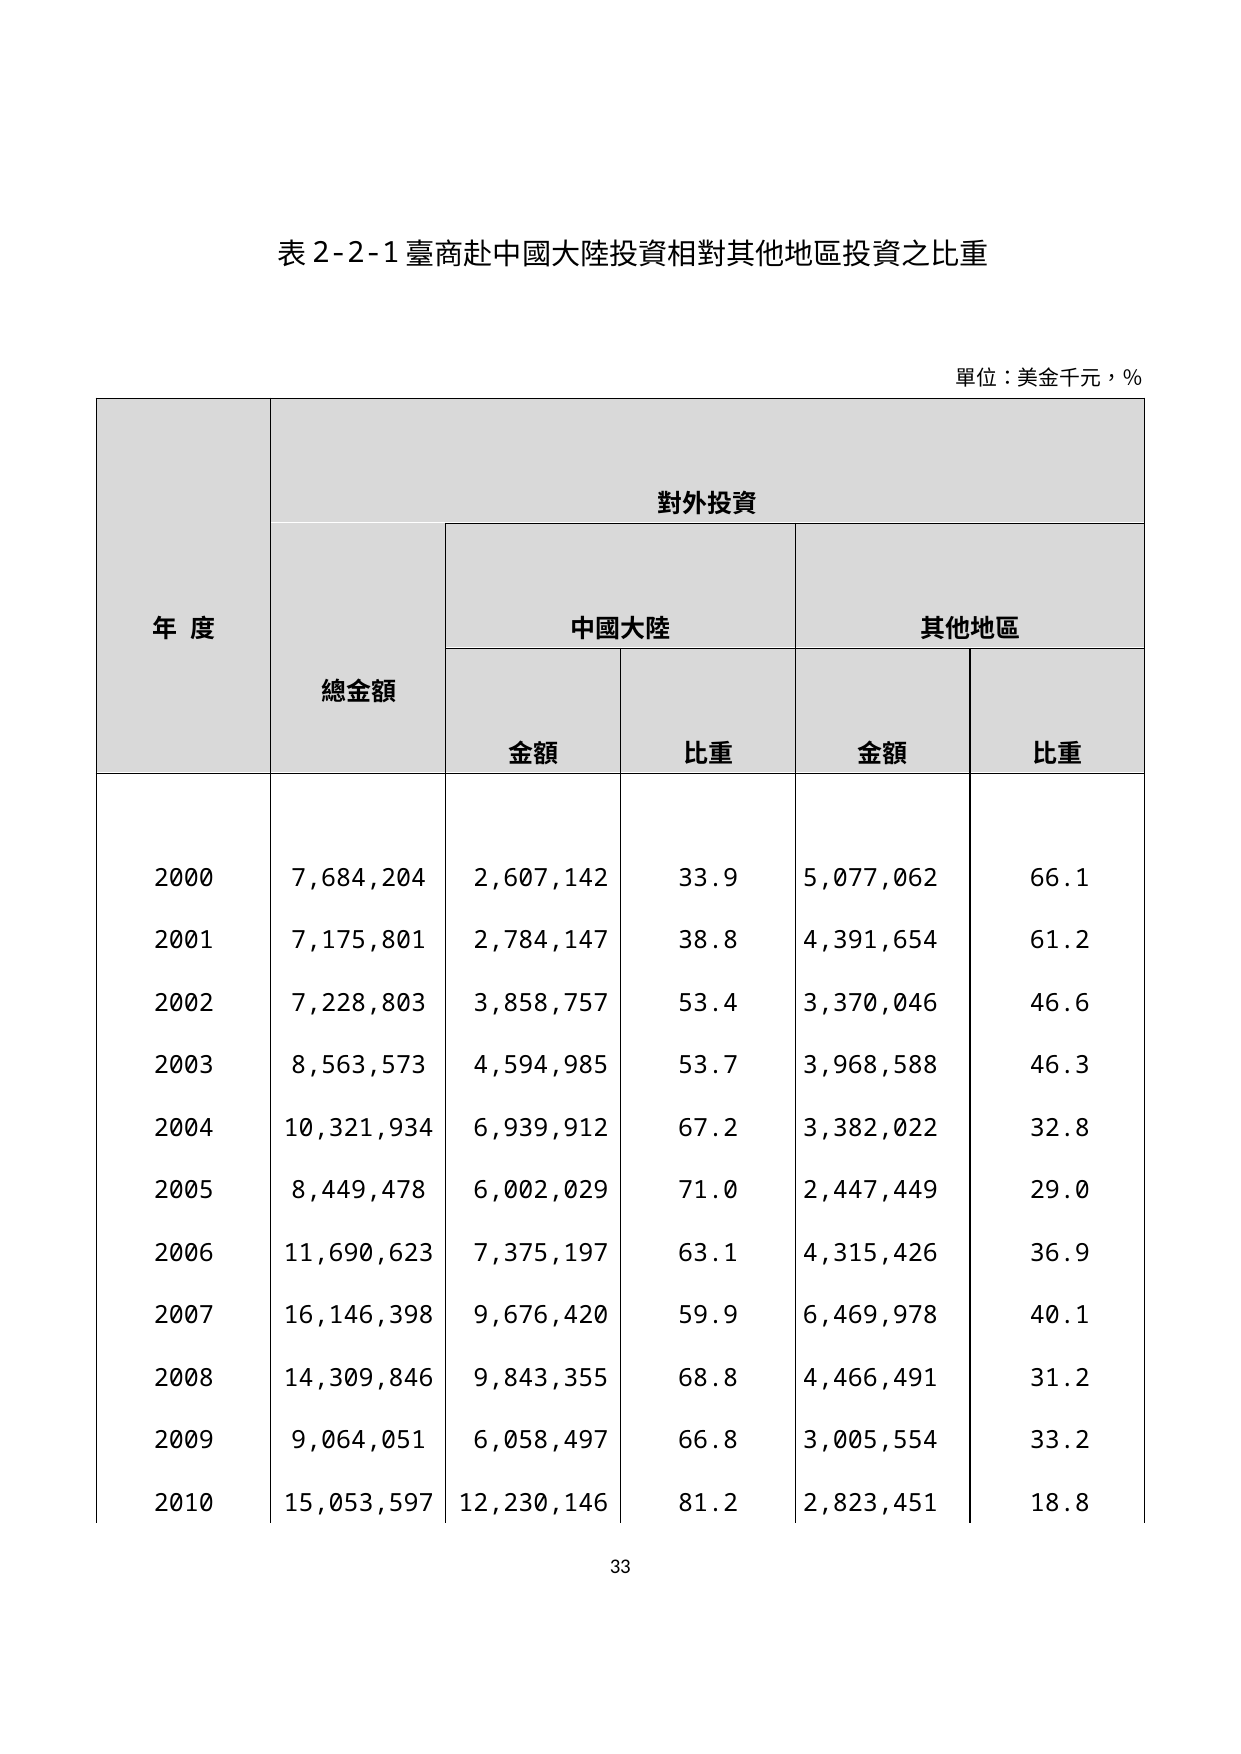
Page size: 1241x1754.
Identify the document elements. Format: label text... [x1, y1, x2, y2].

table_cell 2,607,142 [446, 774, 620, 897]
table_cell 33.9 [621, 774, 795, 897]
table_cell 6,002,029 [446, 1148, 620, 1210]
table_cell 7,175,801 [271, 898, 445, 960]
table_cell 金額 [446, 649, 620, 772]
table_cell 11,690,623 [271, 1210, 445, 1272]
table_cell 63.1 [621, 1210, 795, 1272]
table_cell 33.2 [971, 1398, 1144, 1460]
table_cell 總金額 [271, 523, 445, 772]
table_cell 2009 [97, 1398, 270, 1460]
table_cell 其他地區 [796, 524, 1144, 647]
table_cell 29.0 [971, 1148, 1144, 1210]
table_cell 7,684,204 [271, 774, 445, 897]
table_cell 5,077,062 [796, 774, 969, 897]
table_cell 53.4 [621, 960, 795, 1022]
table_cell 2002 [97, 960, 270, 1022]
table_cell 7,375,197 [446, 1210, 620, 1272]
table_cell 14,309,846 [271, 1335, 445, 1397]
table_cell 9,843,355 [446, 1335, 620, 1397]
table_header 對外投資 [271, 399, 1144, 522]
table_cell 9,064,051 [271, 1398, 445, 1460]
table_cell 61.2 [971, 898, 1144, 960]
table_cell 2007 [97, 1273, 270, 1335]
table_cell 6,939,912 [446, 1085, 620, 1147]
table_cell 2005 [97, 1148, 270, 1210]
table_cell 12,230,146 [446, 1460, 620, 1522]
table_cell 2000 [97, 774, 270, 897]
table_cell 6,469,978 [796, 1273, 969, 1335]
table_cell 8,449,478 [271, 1148, 445, 1210]
table_cell 59.9 [621, 1273, 795, 1335]
table_cell 2008 [97, 1335, 270, 1397]
table_cell 15,053,597 [271, 1460, 445, 1522]
table_cell 68.8 [621, 1335, 795, 1397]
table_cell 比重 [971, 649, 1144, 772]
table_cell 9,676,420 [446, 1273, 620, 1335]
table_cell 66.8 [621, 1398, 795, 1460]
table_cell 32.8 [971, 1085, 1144, 1147]
table_cell 中國大陸 [446, 524, 795, 647]
table_cell 38.8 [621, 898, 795, 960]
table_cell 10,321,934 [271, 1085, 445, 1147]
table_cell 3,005,554 [796, 1398, 969, 1460]
table_cell 2,823,451 [796, 1460, 969, 1522]
table_cell 18.8 [971, 1460, 1144, 1522]
table_cell 6,058,497 [446, 1398, 620, 1460]
table_cell 36.9 [971, 1210, 1144, 1272]
table_cell 66.1 [971, 774, 1144, 897]
table_cell 金額 [796, 649, 969, 772]
table_cell 4,391,654 [796, 898, 969, 960]
table_cell 46.6 [971, 960, 1144, 1022]
table_cell 71.0 [621, 1148, 795, 1210]
table_cell 16,146,398 [271, 1273, 445, 1335]
table_cell 81.2 [621, 1460, 795, 1522]
table_cell 3,382,022 [796, 1085, 969, 1147]
table_cell 2001 [97, 898, 270, 960]
table_cell 2,447,449 [796, 1148, 969, 1210]
table_cell 4,466,491 [796, 1335, 969, 1397]
table_cell 比重 [621, 649, 795, 772]
text 表2-2-1臺商赴中國大陸投資相對其他地區投資之比重 [187, 210, 1078, 272]
table_cell 4,315,426 [796, 1210, 969, 1272]
table_header 年 度 [97, 399, 270, 772]
table_cell 3,370,046 [796, 960, 969, 1022]
text 單位：美金千元，％ [187, 335, 1142, 397]
table_cell 2004 [97, 1085, 270, 1147]
table_cell 2003 [97, 1023, 270, 1085]
table_cell 4,594,985 [446, 1023, 620, 1085]
table_cell 31.2 [971, 1335, 1144, 1397]
table_cell 3,968,588 [796, 1023, 969, 1085]
table_cell 53.7 [621, 1023, 795, 1085]
table_cell 2010 [97, 1460, 270, 1522]
table_cell 40.1 [971, 1273, 1144, 1335]
table_cell 3,858,757 [446, 960, 620, 1022]
table_cell 2006 [97, 1210, 270, 1272]
table_cell 46.3 [971, 1023, 1144, 1085]
table_cell 2,784,147 [446, 898, 620, 960]
table_cell 7,228,803 [271, 960, 445, 1022]
table_cell 67.2 [621, 1085, 795, 1147]
table_cell 8,563,573 [271, 1023, 445, 1085]
